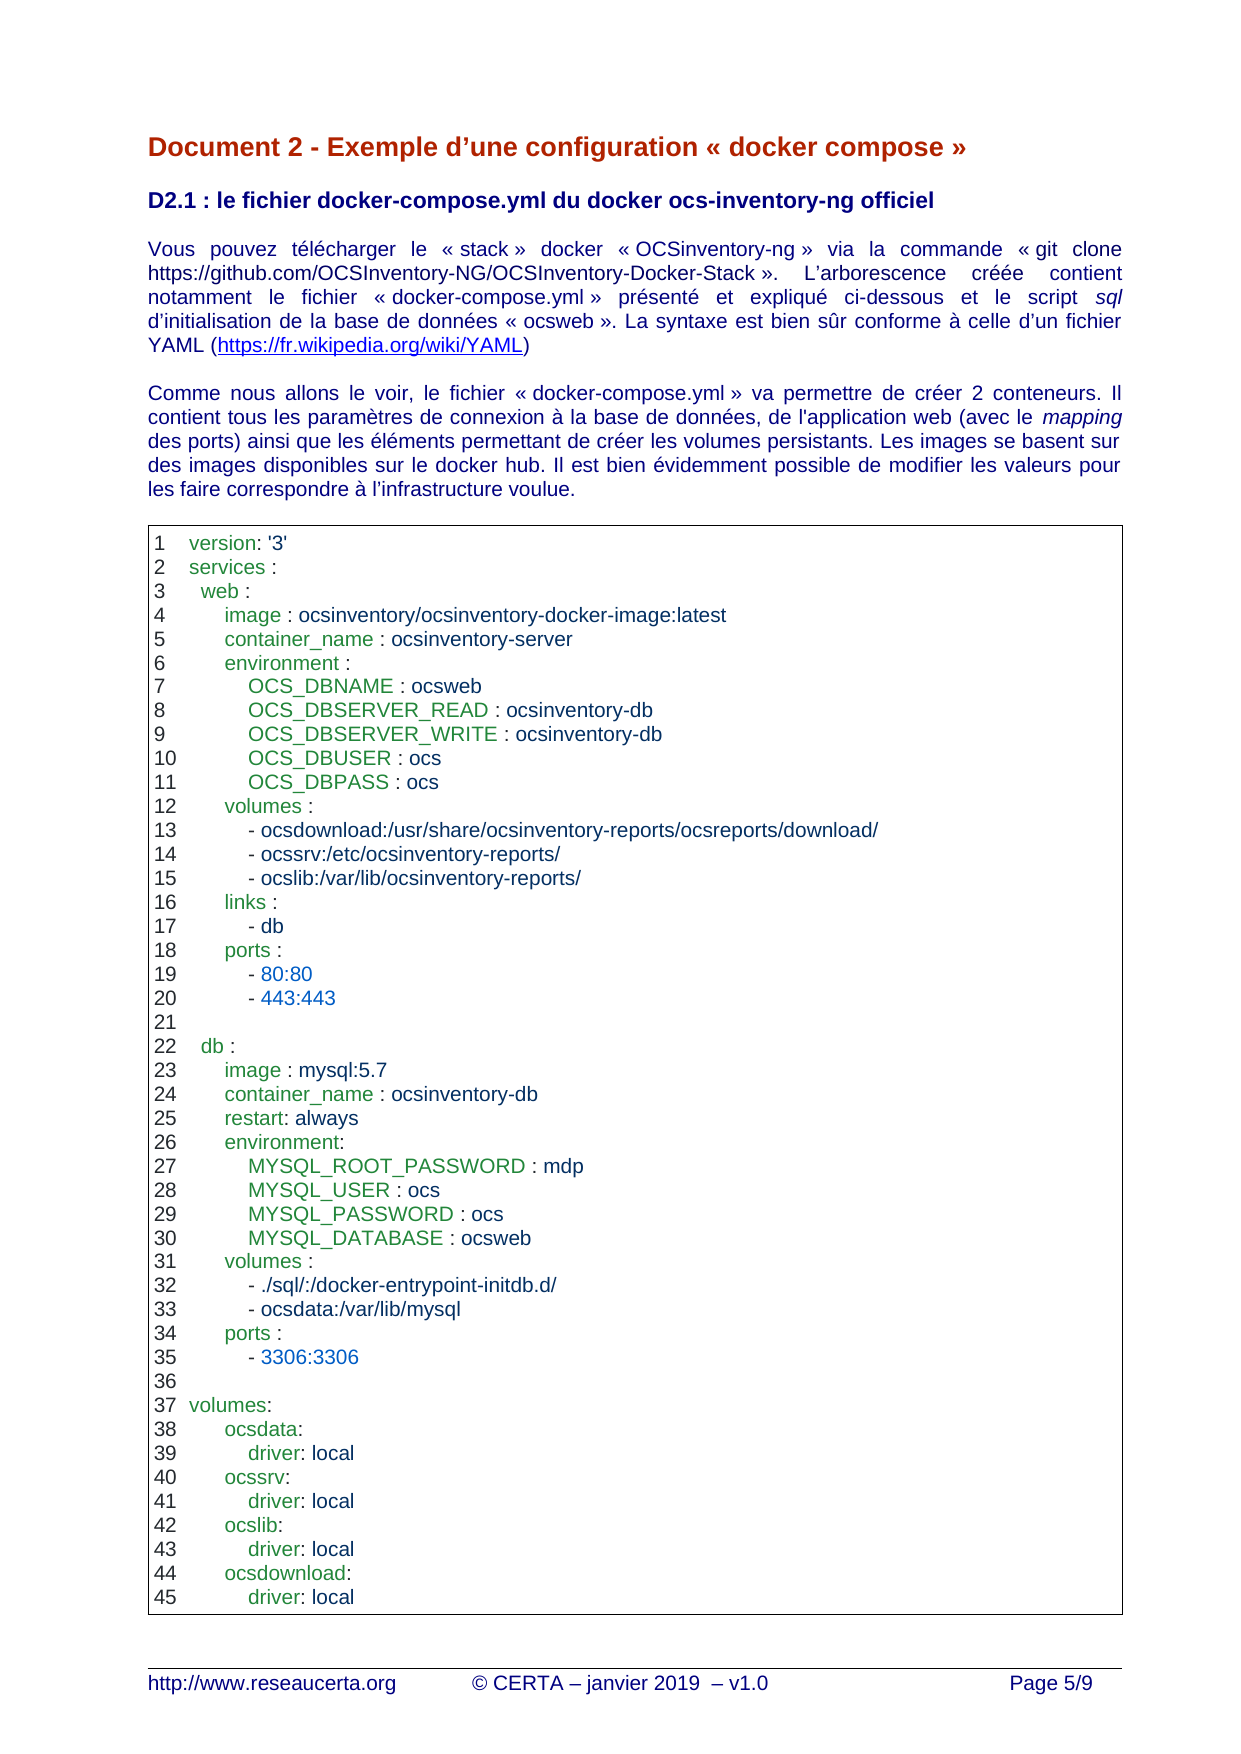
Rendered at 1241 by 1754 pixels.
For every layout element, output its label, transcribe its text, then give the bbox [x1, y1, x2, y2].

text Vous pouvez télécharger le « stack » docker « OCSinventory-ng » via la commande « git clone https://github.com/OCSInventory-NG/OCSInventory-Docker-Stack ». L’arborescence créée contient notamment le fichier « docker-compose.yml » présenté et expliqué ci-dessous et le script sql d’initialisation de la base de données « ocsweb ». La syntaxe est bien sûr conforme à celle d’un fichier YAML (https://fr.wikipedia.org/wiki/YAML) [148, 237, 1122, 357]
text Comme nous allons le voir, le fichier « docker-compose.yml » va permettre de créer 2 conteneurs. Il contient tous les paramètres de connexion à la base de données, de l'application web (avec le mapping des ports) ainsi que les éléments permettant de créer les volumes persistants. Les images se basent sur des images disponibles sur le docker hub. Il est bien évidemment possible de modifier les valeurs pour les faire correspondre à l’infrastructure voulue. [148, 381, 1122, 501]
text Document 2 - Exemple d’une configuration « docker compose » [148, 131, 1122, 162]
table_header [149, 526, 183, 1614]
table_header version: '3' services : web : image : ocsinventory/ocsinventory-docker-image:latest container_name : ocsinventory-server environment : OCS_DBNAME : ocsweb OCS_DBSERVER_READ : ocsinventory-db OCS_DBSERVER_WRITE : ocsinventory-db OCS_DBUSER : ocs OCS_DBPASS : ocs volumes : - ocsdownload:/usr/share/ocsinventory-reports/ocsreports/download/ - ocssrv:/etc/ocsinventory-reports/ - ocslib:/var/lib/ocsinventory-reports/ links : - db ports : - 80:80 - 443:443 db : image : mysql:5.7 container_name : ocsinventory-db restart: always environment: MYSQL_ROOT_PASSWORD : mdp MYSQL_USER : ocs MYSQL_PASSWORD : ocs MYSQL_DATABASE : ocsweb volumes : - ./sql/:/docker-entrypoint-initdb.d/ - ocsdata:/var/lib/mysql ports : - 3306:3306 volumes: ocsdata: driver: local ocssrv: driver: local ocslib: driver: local ocsdownload: driver: local [183, 526, 1122, 1614]
text D2.1 : le fichier docker-compose.yml du docker ocs-inventory-ng officiel [148, 187, 1122, 213]
